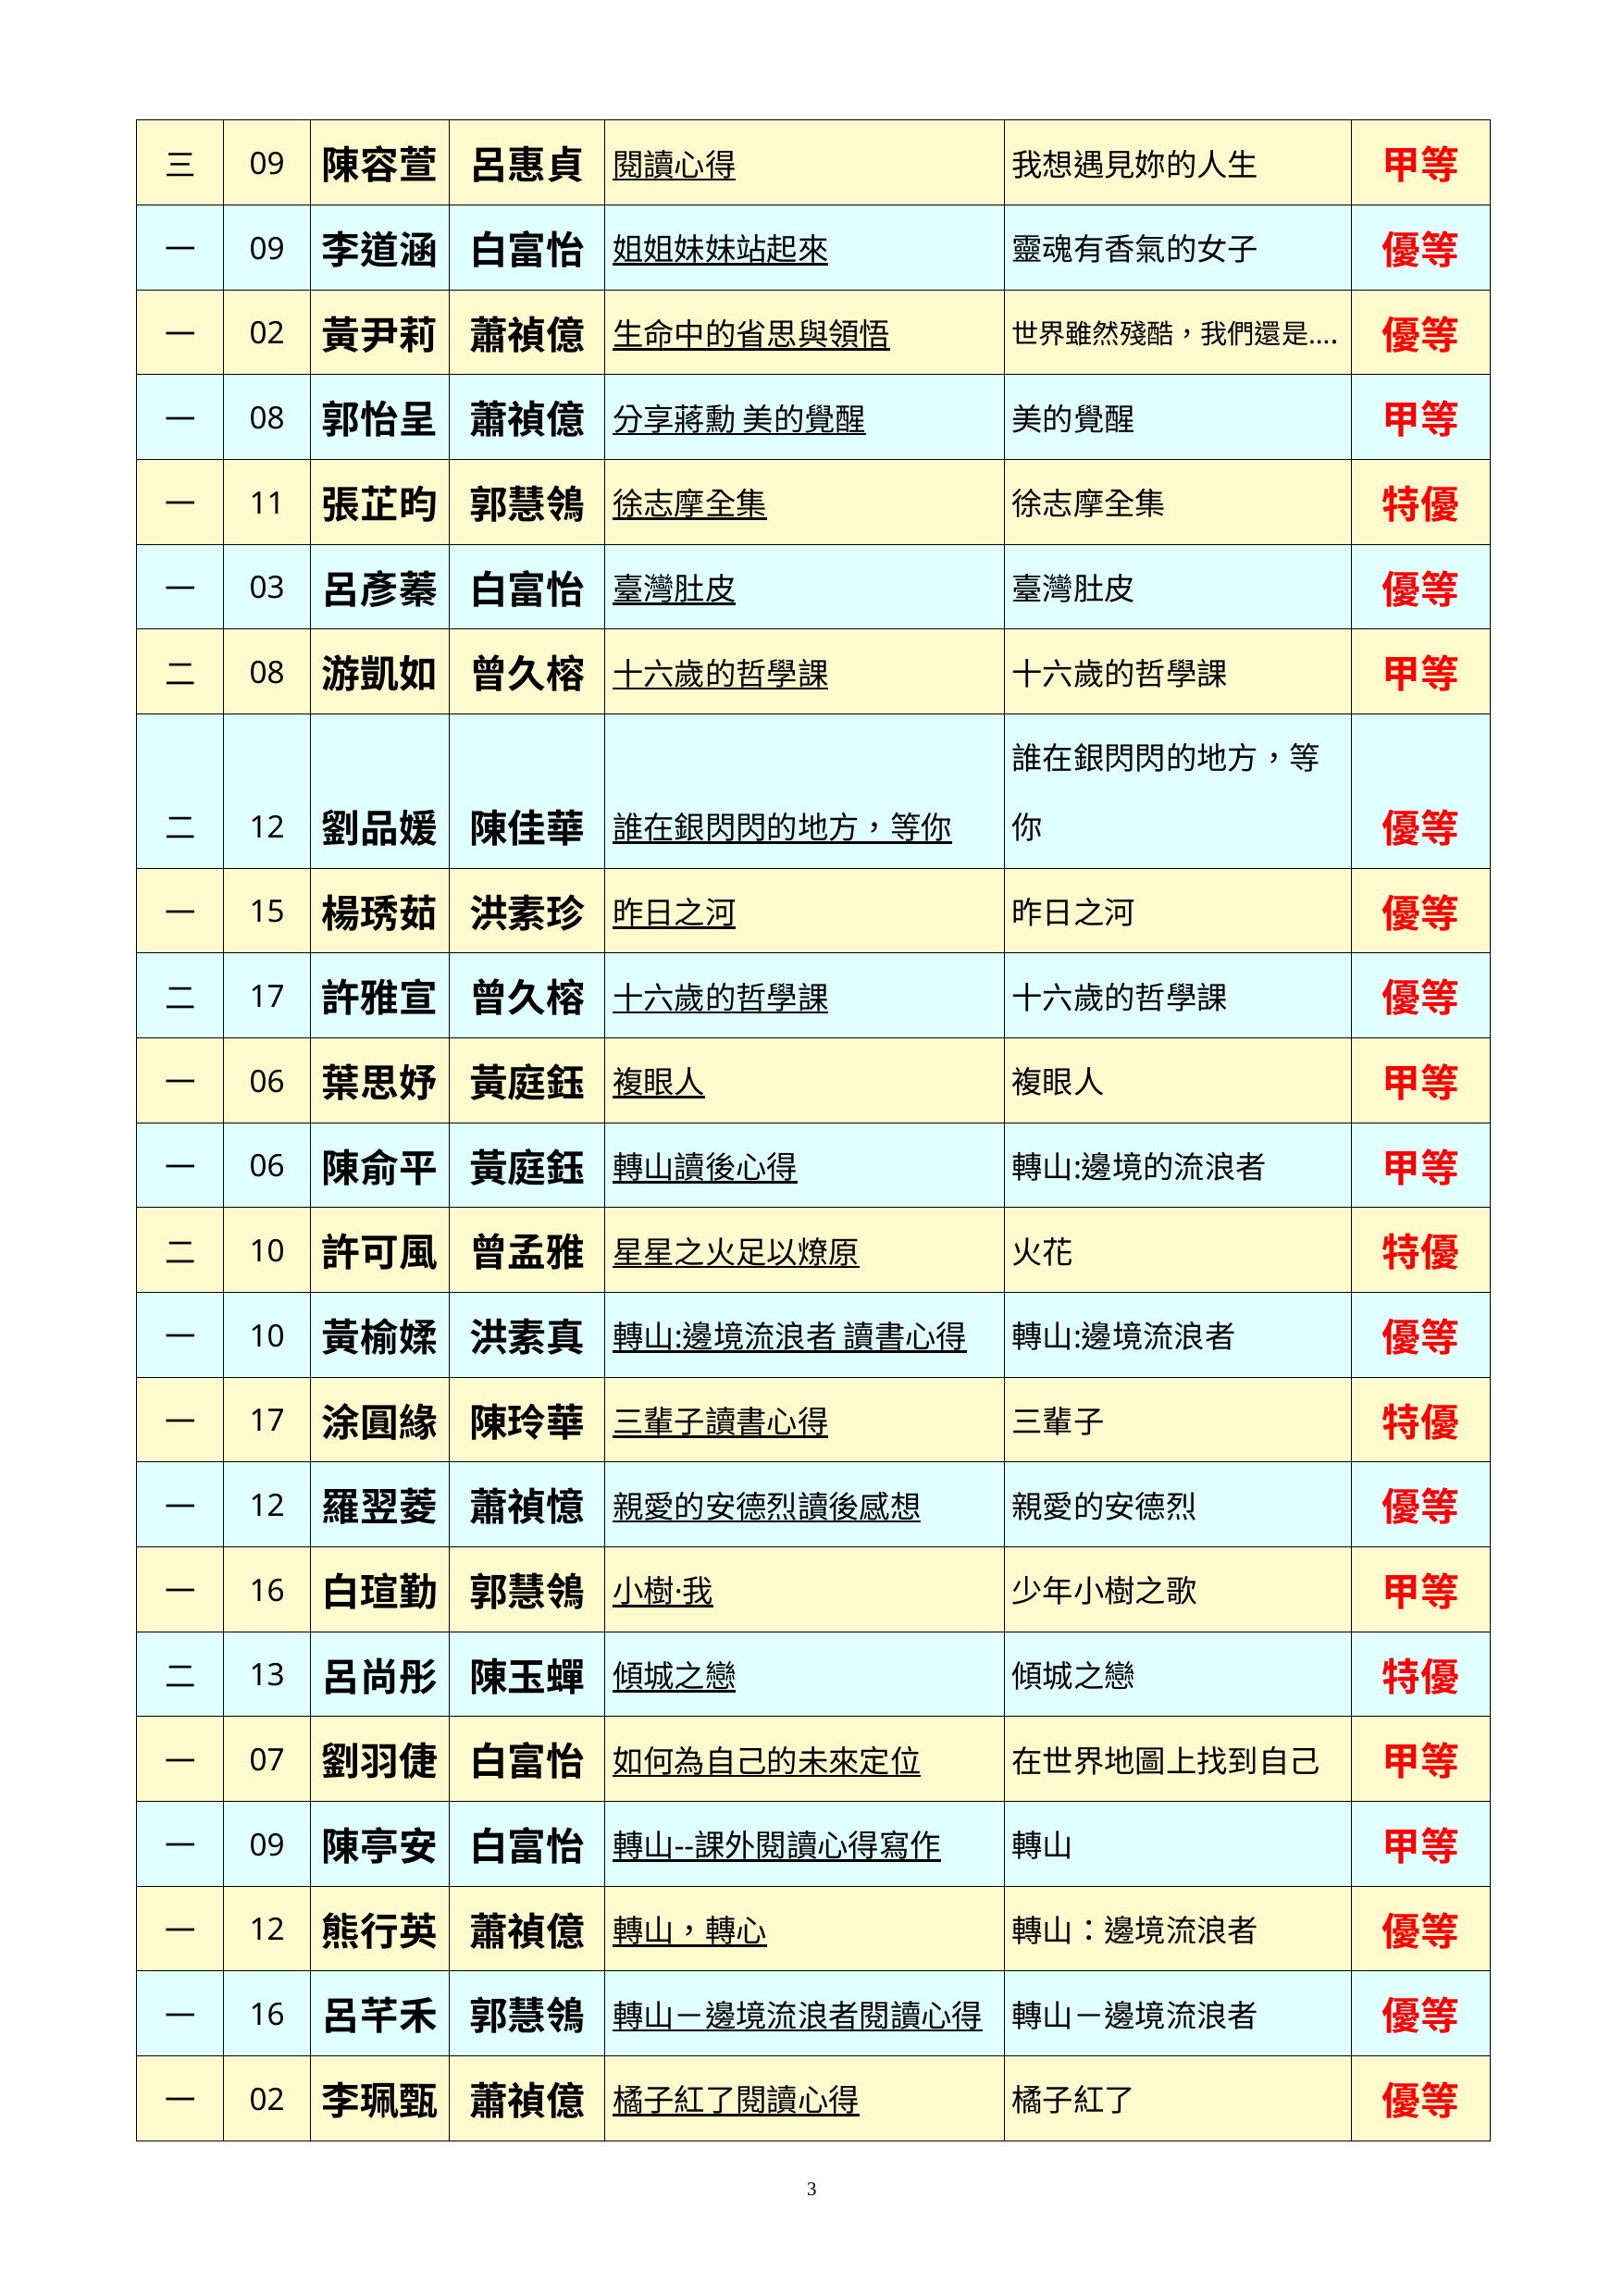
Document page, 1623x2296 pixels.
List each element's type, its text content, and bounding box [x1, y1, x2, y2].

table_cell 一 [137, 1971, 223, 2055]
table_cell 10 [224, 1293, 310, 1377]
table_cell 甲等 [1352, 1802, 1490, 1886]
table_cell 呂惠貞 [450, 120, 604, 205]
table_cell 06 [224, 1038, 310, 1123]
table_cell 二 [137, 714, 223, 868]
table_cell 09 [224, 1802, 310, 1886]
table_cell 三輩子 [1005, 1378, 1351, 1461]
table_cell 17 [224, 1378, 310, 1461]
table_cell 曾孟雅 [450, 1208, 604, 1292]
table_cell 12 [224, 1887, 310, 1970]
table_cell 陳玉蟬 [450, 1632, 604, 1716]
table_cell 郭慧鴒 [450, 1547, 604, 1632]
table_cell 07 [224, 1717, 310, 1801]
table_cell 一 [137, 375, 223, 459]
table_cell 優等 [1352, 1293, 1490, 1377]
table_cell 羅翌菱 [311, 1462, 449, 1546]
table_cell 轉山－邊境流浪者閱讀心得 [605, 1971, 1004, 2055]
table_cell 傾城之戀 [1005, 1632, 1351, 1716]
table_cell 親愛的安德烈讀後感想 [605, 1462, 1004, 1546]
table_cell 蕭禎億 [450, 2056, 604, 2141]
table_cell 許雅宣 [311, 953, 449, 1037]
table_cell 一 [137, 291, 223, 374]
table_cell 黃庭鈺 [450, 1038, 604, 1123]
table_cell 火花 [1005, 1208, 1351, 1292]
table_cell 12 [224, 714, 310, 868]
table_cell 葉思妤 [311, 1038, 449, 1123]
table_cell 黃榆媃 [311, 1293, 449, 1377]
table_cell 美的覺醒 [1005, 375, 1351, 459]
table_cell 傾城之戀 [605, 1632, 1004, 1716]
table_cell 優等 [1352, 291, 1490, 374]
table_cell 在世界地圖上找到自己 [1005, 1717, 1351, 1801]
table_cell 陳容萱 [311, 120, 449, 205]
table_cell 一 [137, 2056, 223, 2141]
table_cell 09 [224, 205, 310, 290]
table_cell 二 [137, 629, 223, 714]
table_cell 優等 [1352, 2056, 1490, 2141]
table_cell 蕭禎億 [450, 291, 604, 374]
table_cell 生命中的省思與領悟 [605, 291, 1004, 374]
table_cell 甲等 [1352, 375, 1490, 459]
table_cell 08 [224, 375, 310, 459]
table_cell 15 [224, 869, 310, 952]
table_cell 一 [137, 869, 223, 952]
table_cell 蕭禎億 [450, 1887, 604, 1970]
table_cell 熊行英 [311, 1887, 449, 1970]
table_cell 誰在銀閃閃的地方，等你 [1005, 714, 1351, 868]
table_cell 曾久榕 [450, 953, 604, 1037]
table_cell 蕭禎億 [450, 375, 604, 459]
table_cell 白富怡 [450, 205, 604, 290]
table_cell 一 [137, 1293, 223, 1377]
table_cell 甲等 [1352, 1123, 1490, 1207]
table_cell 李珮甄 [311, 2056, 449, 2141]
table_cell 03 [224, 545, 310, 628]
table_cell 臺灣肚皮 [1005, 545, 1351, 628]
table_cell 劉品媛 [311, 714, 449, 868]
table_cell 蕭禎憶 [450, 1462, 604, 1546]
table_cell 橘子紅了 [1005, 2056, 1351, 2141]
table_cell 優等 [1352, 869, 1490, 952]
table_cell 甲等 [1352, 1717, 1490, 1801]
table_cell 郭慧鴒 [450, 1971, 604, 2055]
table_cell 張芷昀 [311, 460, 449, 544]
table_cell 特優 [1352, 1378, 1490, 1461]
table_cell 星星之火足以燎原 [605, 1208, 1004, 1292]
table_cell 陳亭安 [311, 1802, 449, 1886]
table_cell 優等 [1352, 1887, 1490, 1970]
table_cell 分享蔣勳 美的覺醒 [605, 375, 1004, 459]
table_cell 轉山 [1005, 1802, 1351, 1886]
table_cell 陳俞平 [311, 1123, 449, 1207]
table_cell 二 [137, 1632, 223, 1716]
table_cell 16 [224, 1547, 310, 1632]
table_cell 游凱如 [311, 629, 449, 714]
table_cell 十六歲的哲學課 [605, 953, 1004, 1037]
table_cell 優等 [1352, 714, 1490, 868]
table_cell 一 [137, 1802, 223, 1886]
table_cell 優等 [1352, 205, 1490, 290]
table_cell 郭慧鴒 [450, 460, 604, 544]
table_cell 轉山讀後心得 [605, 1123, 1004, 1207]
table_cell 一 [137, 205, 223, 290]
table_cell 陳玲華 [450, 1378, 604, 1461]
table_cell 02 [224, 291, 310, 374]
table_cell 優等 [1352, 953, 1490, 1037]
table_cell 11 [224, 460, 310, 544]
table_cell 李道涵 [311, 205, 449, 290]
table_cell 甲等 [1352, 1038, 1490, 1123]
table_cell 09 [224, 120, 310, 205]
table_cell 一 [137, 1717, 223, 1801]
table_cell 親愛的安德烈 [1005, 1462, 1351, 1546]
table_cell 特優 [1352, 1632, 1490, 1716]
table_cell 優等 [1352, 545, 1490, 628]
table_cell 靈魂有香氣的女子 [1005, 205, 1351, 290]
table_cell 呂彥蓁 [311, 545, 449, 628]
table_cell 黃庭鈺 [450, 1123, 604, 1207]
table_cell 特優 [1352, 1208, 1490, 1292]
table_cell 郭怡呈 [311, 375, 449, 459]
table_cell 少年小樹之歌 [1005, 1547, 1351, 1632]
table_cell 誰在銀閃閃的地方，等你 [605, 714, 1004, 868]
table_cell 10 [224, 1208, 310, 1292]
table_cell 十六歲的哲學課 [1005, 629, 1351, 714]
table_cell 徐志摩全集 [605, 460, 1004, 544]
table_cell 特優 [1352, 460, 1490, 544]
table_cell 臺灣肚皮 [605, 545, 1004, 628]
table_cell 白富怡 [450, 1802, 604, 1886]
table_cell 06 [224, 1123, 310, 1207]
table_cell 十六歲的哲學課 [605, 629, 1004, 714]
table_cell 小樹·我 [605, 1547, 1004, 1632]
table_cell 昨日之河 [605, 869, 1004, 952]
table_cell 轉山:邊境流浪者 讀書心得 [605, 1293, 1004, 1377]
table_cell 閱讀心得 [605, 120, 1004, 205]
table_cell 白富怡 [450, 545, 604, 628]
table_cell 優等 [1352, 1462, 1490, 1546]
table_cell 轉山:邊境流浪者 [1005, 1293, 1351, 1377]
table_cell 徐志摩全集 [1005, 460, 1351, 544]
table_cell 二 [137, 953, 223, 1037]
table_cell 我想遇見妳的人生 [1005, 120, 1351, 205]
table_cell 一 [137, 1887, 223, 1970]
table_cell 13 [224, 1632, 310, 1716]
table_cell 一 [137, 460, 223, 544]
table_cell 白富怡 [450, 1717, 604, 1801]
table_cell 一 [137, 1378, 223, 1461]
table_cell 甲等 [1352, 120, 1490, 205]
table_cell 12 [224, 1462, 310, 1546]
table_cell 16 [224, 1971, 310, 2055]
table_cell 昨日之河 [1005, 869, 1351, 952]
table_cell 曾久榕 [450, 629, 604, 714]
table_cell 複眼人 [605, 1038, 1004, 1123]
table_cell 複眼人 [1005, 1038, 1351, 1123]
table_cell 陳佳華 [450, 714, 604, 868]
table_cell 17 [224, 953, 310, 1037]
table_cell 黃尹莉 [311, 291, 449, 374]
table_cell 三輩子讀書心得 [605, 1378, 1004, 1461]
table_cell 涂圓緣 [311, 1378, 449, 1461]
table_cell 轉山－邊境流浪者 [1005, 1971, 1351, 2055]
table_cell 十六歲的哲學課 [1005, 953, 1351, 1037]
table_cell 甲等 [1352, 629, 1490, 714]
table_cell 轉山:邊境的流浪者 [1005, 1123, 1351, 1207]
table_cell 轉山：邊境流浪者 [1005, 1887, 1351, 1970]
table_cell 劉羽倢 [311, 1717, 449, 1801]
table_cell 一 [137, 545, 223, 628]
table_cell 三 [137, 120, 223, 205]
table_cell 如何為自己的未來定位 [605, 1717, 1004, 1801]
table_cell 轉山--課外閱讀心得寫作 [605, 1802, 1004, 1886]
table_cell 洪素珍 [450, 869, 604, 952]
table_cell 08 [224, 629, 310, 714]
table_cell 一 [137, 1462, 223, 1546]
table_cell 楊琇茹 [311, 869, 449, 952]
table_cell 世界雖然殘酷，我們還是.... [1005, 291, 1351, 374]
table_cell 洪素真 [450, 1293, 604, 1377]
table_cell 一 [137, 1123, 223, 1207]
table_cell 許可風 [311, 1208, 449, 1292]
table_cell 一 [137, 1038, 223, 1123]
table_cell 白瑄勤 [311, 1547, 449, 1632]
table_cell 甲等 [1352, 1547, 1490, 1632]
table_cell 橘子紅了閱讀心得 [605, 2056, 1004, 2141]
table_cell 一 [137, 1547, 223, 1632]
table_cell 二 [137, 1208, 223, 1292]
table_cell 呂芊禾 [311, 1971, 449, 2055]
table_cell 呂尚彤 [311, 1632, 449, 1716]
table_cell 轉山，轉心 [605, 1887, 1004, 1970]
table_cell 02 [224, 2056, 310, 2141]
table_cell 姐姐妹妹站起來 [605, 205, 1004, 290]
table_cell 優等 [1352, 1971, 1490, 2055]
